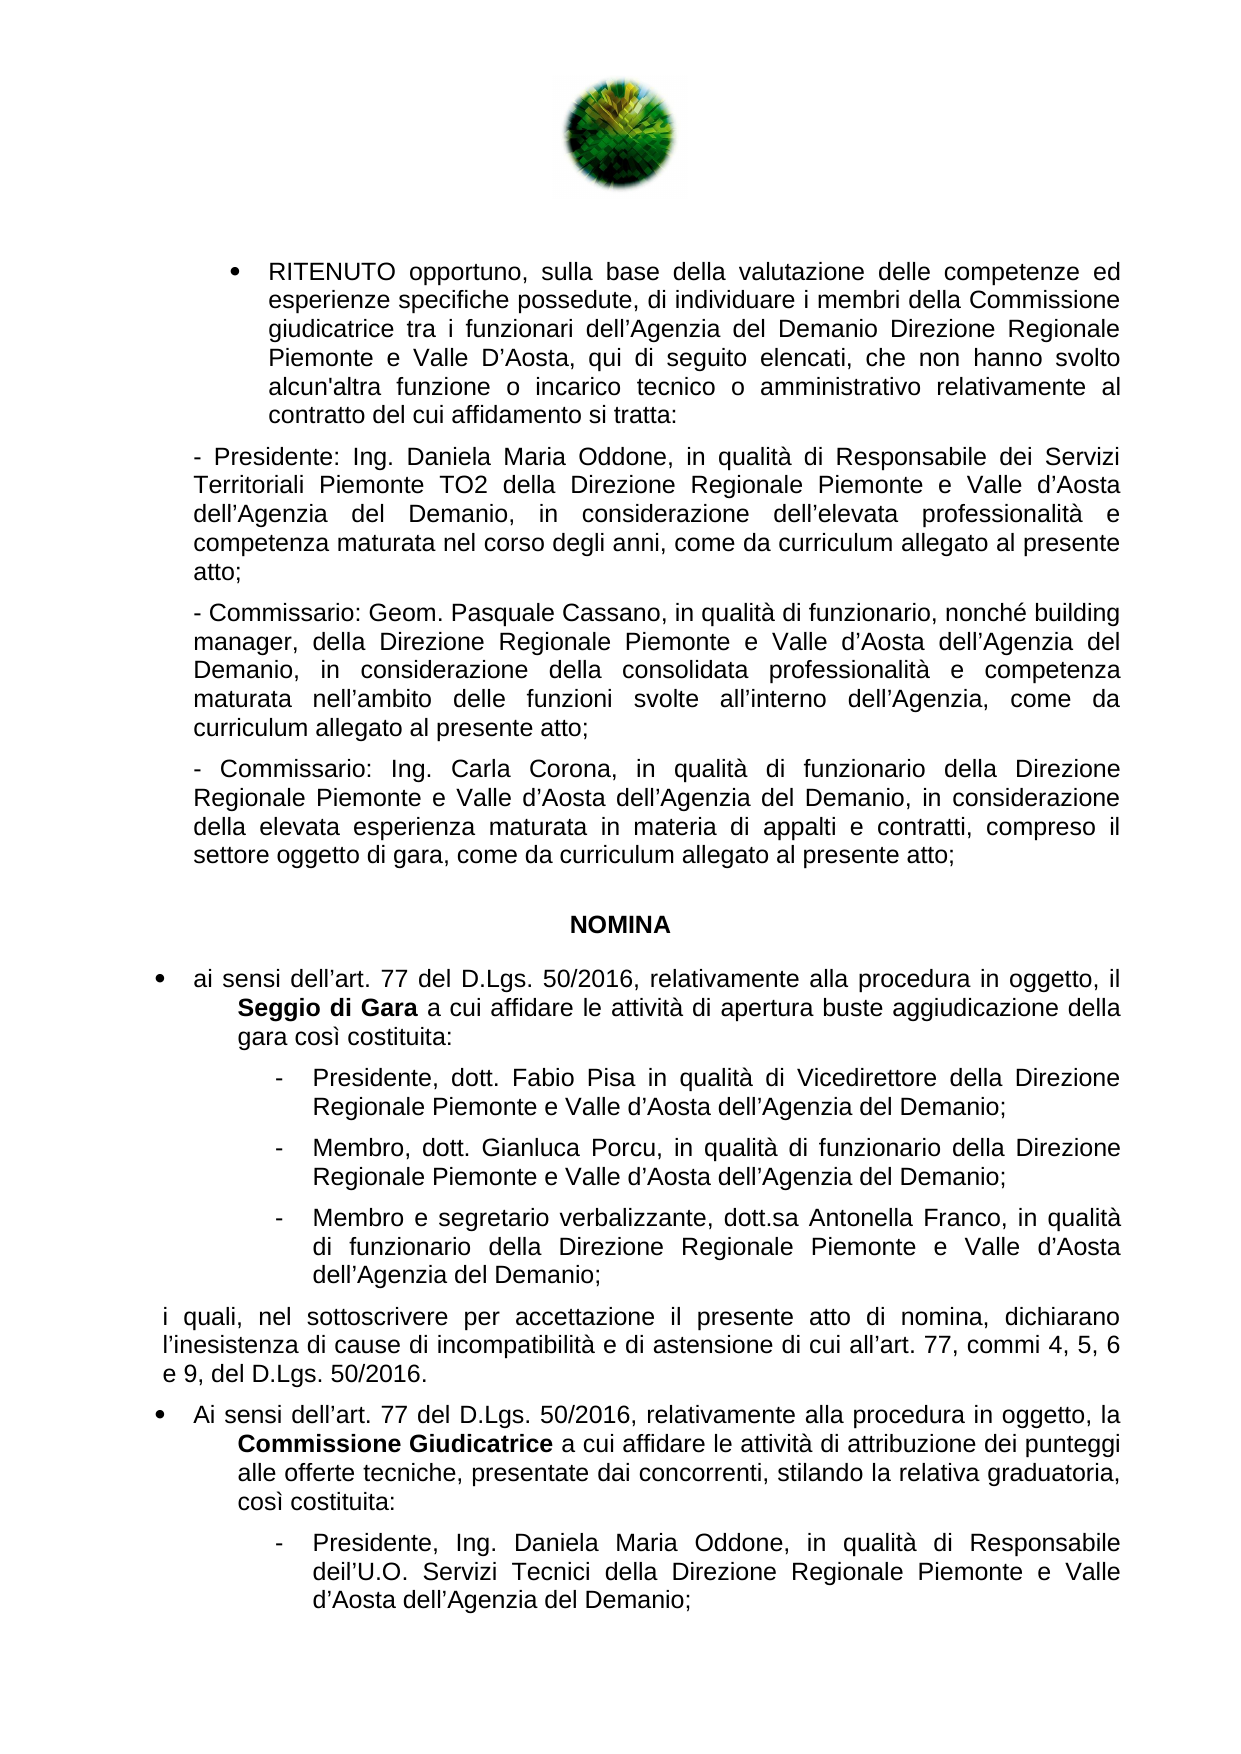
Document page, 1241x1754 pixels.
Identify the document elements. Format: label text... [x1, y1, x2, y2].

text - Presidente: Ing. Daniela Maria Oddone, in qualità di Responsabile dei Servizi Territoriali Piemonte TO2 della Direzione Regionale Piemonte e Valle d’Aosta dell’Agenzia del Demanio, in considerazione dell’elevata professionalità e competenza maturata nel corso degli anni, come da curriculum allegato al presente atto; [193, 442, 1122, 585]
text i quali, nel sottoscrivere per accettazione il presente atto di nomina, dichiarano l’inesistenza di cause di incompatibilità e di astensione di cui all’art. 77, commi 4, 5, 6 e 9, del D.Lgs. 50/2016. [162, 1302, 1122, 1388]
list ai sensi dell’art. 77 del D.Lgs. 50/2016, relativamente alla procedura in oggetto, il Seggio di Gara a cui affidare le attività di apertura buste aggiudicazione della gara così costituita: [156, 964, 1122, 1050]
text - Commissario: Ing. Carla Corona, in qualità di funzionario della Direzione Regionale Piemonte e Valle d’Aosta dell’Agenzia del Demanio, in considerazione della elevata esperienza maturata in materia di appalti e contratti, compreso il settore oggetto di gara, come da curriculum allegato al presente atto; [193, 754, 1122, 869]
list Ai sensi dell’art. 77 del D.Lgs. 50/2016, relativamente alla procedura in oggetto, la Commissione Giudicatrice a cui affidare le attività di attribuzione dei punteggi alle offerte tecniche, presentate dai concorrenti, stilando la relativa graduatoria, così costituita: [156, 1400, 1122, 1516]
list Presidente, Ing. Daniela Maria Oddone, in qualità di Responsabile deil’U.O. Servizi Tecnici della Direzione Regionale Piemonte e Valle d’Aosta dell’Agenzia del Demanio; [275, 1528, 1122, 1614]
list Membro, dott. Gianluca Porcu, in qualità di funzionario della Direzione Regionale Piemonte e Valle d’Aosta dell’Agenzia del Demanio; [275, 1133, 1122, 1190]
text - Commissario: Geom. Pasquale Cassano, in qualità di funzionario, nonché building manager, della Direzione Regionale Piemonte e Valle d’Aosta dell’Agenzia del Demanio, in considerazione della consolidata professionalità e competenza maturata nell’ambito delle funzioni svolte all’interno dell’Agenzia, come da curriculum allegato al presente atto; [193, 598, 1122, 742]
text NOMINA [118, 910, 1122, 939]
list Presidente, dott. Fabio Pisa in qualità di Vicedirettore della Direzione Regionale Piemonte e Valle d’Aosta dell’Agenzia del Demanio; [275, 1063, 1122, 1120]
list RITENUTO opportuno, sulla base della valutazione delle competenze ed esperienze specifiche possedute, di individuare i membri della Commissione giudicatrice tra i funzionari dell’Agenzia del Demanio Direzione Regionale Piemonte e Valle D’Aosta, qui di seguito elencati, che non hanno svolto alcun'altra funzione o incarico tecnico o amministrativo relativamente al contratto del cui affidamento si tratta: [231, 256, 1122, 429]
list Membro e segretario verbalizzante, dott.sa Antonella Franco, in qualità di funzionario della Direzione Regionale Piemonte e Valle d’Aosta dell’Agenzia del Demanio; [275, 1203, 1122, 1289]
